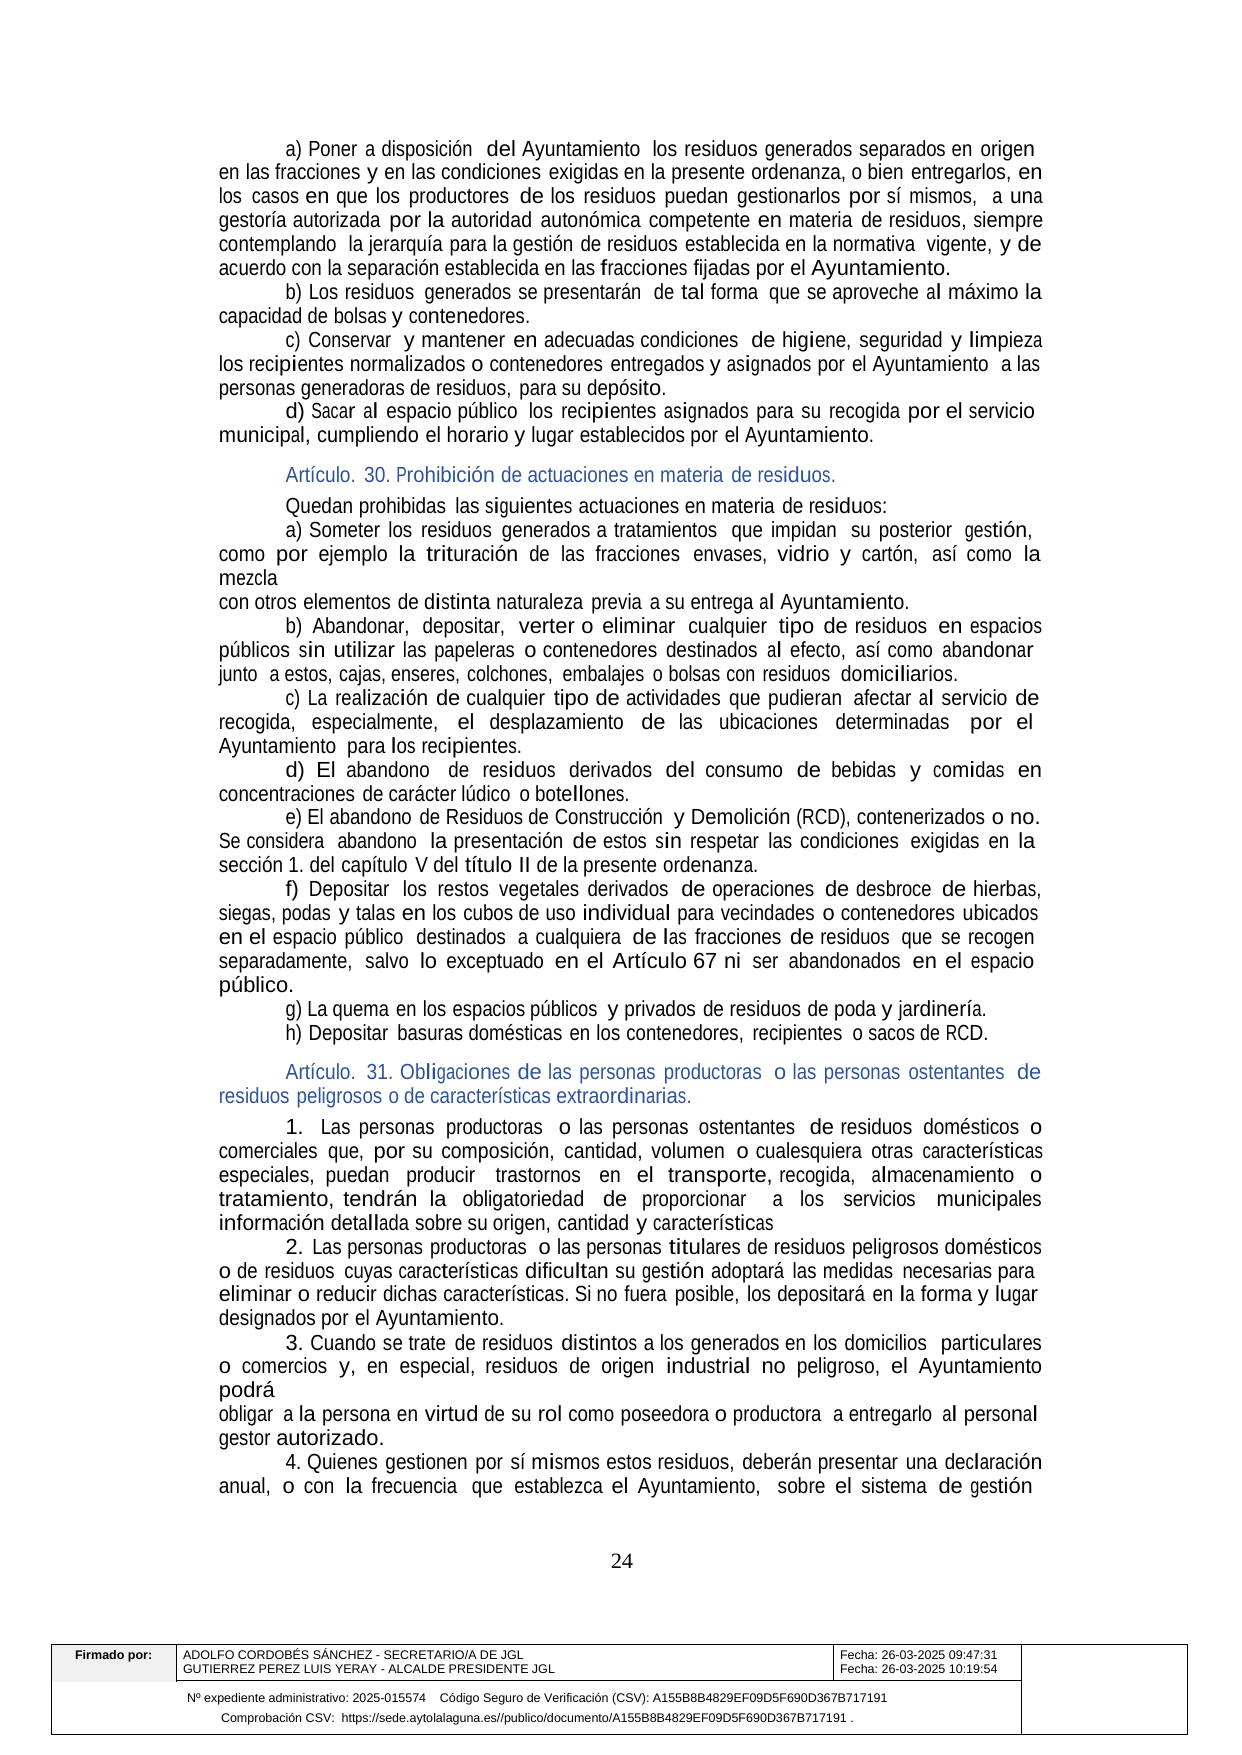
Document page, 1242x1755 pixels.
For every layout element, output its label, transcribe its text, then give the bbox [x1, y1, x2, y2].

text municipal, cumpliendo el horario y lugar establecidos por el Ayuntamiento. [218, 424, 877, 448]
text separadamente, salvo lo exceptuado en el Artículo 67 ni ser abandonados en el espacio público. [218, 949, 1042, 997]
text personas generadoras de residuos, para su depósito. [218, 376, 674, 400]
text d) El abandono de residuos derivados del consumo de bebidas y comidas en concentraciones de carácter lúdico o botellones. [218, 758, 1042, 806]
text 24 [605, 1548, 639, 1574]
text Ayuntamiento para los recipientes. [218, 734, 527, 758]
text designados por el Ayuntamiento. [218, 1306, 510, 1331]
text 4. Quienes gestionen por sí mismos estos residuos, deberán presentar una declaración anual, o con la frecuencia que establezca el Ayuntamiento, sobre el sistema de gestión [218, 1450, 1042, 1498]
text Artículo. 30. Prohibición de actuaciones en materia de residuos. Quedan prohibidas las siguientes actuaciones en materia de residuos: [285, 462, 893, 518]
text e) El abandono de Residuos de Construcción y Demolición (RCD), contenerizados o no. [285, 806, 1202, 829]
text junto a estos, cajas, enseres, colchones, embalajes o bolsas con residuos domiciliarios. [218, 662, 964, 686]
table_header Firmado por: [52, 1645, 176, 1680]
text c) Conservar y mantener en adecuadas condiciones de higiene, seguridad y limpieza los recipientes normalizados o contenedores entregados y asignados por el Ayuntamiento a las [218, 328, 1042, 376]
text con otros elementos de distinta naturaleza previa a su entrega al Ayuntamiento. [218, 590, 914, 614]
text obligar a la persona en virtud de su rol como poseedora o productora a entregarlo al personal gestor autorizado. [218, 1402, 1042, 1450]
text d) Sacar al espacio público los recipientes asignados para su recogida por el servicio [285, 400, 1202, 424]
text g) La quema en los espacios públicos y privados de residuos de poda y jardinería. h) Depositar basuras domésticas en los contenedores, recipientes o sacos de RCD. [285, 997, 994, 1045]
text eliminar o reducir dichas características. Si no fuera posible, los depositará en la forma y lugar [218, 1283, 1042, 1306]
text en el espacio público destinados a cualquiera de las fracciones de residuos que se recogen [218, 926, 1042, 949]
table_header Fecha: 26-03-2025 09:47:31 Fecha: 26-03-2025 10:19:54 [834, 1645, 1021, 1680]
table_header [1022, 1645, 1187, 1734]
text b) Los residuos generados se presentarán de tal forma que se aproveche al máximo la capacidad de bolsas y contenedores. [218, 281, 1042, 328]
text como por ejemplo la trituración de las fracciones envases, vidrio y cartón, así como la mezcla [218, 542, 1041, 590]
text f) Depositar los restos vegetales derivados de operaciones de desbroce de hierbas, siegas, podas y talas en los cubos de uso individual para vecindades o contenedores ubicados [218, 878, 1042, 926]
table_header ADOLFO CORDOBÉS SÁNCHEZ - SECRETARIO/A DE JGL GUTIERREZ PEREZ LUIS YERAY - ALCALDE PRESIDENTE JGL [177, 1645, 833, 1680]
text Se considera abandono la presentación de estos sin respetar las condiciones exigidas en la sección 1. del capítulo V del título II de la presente ordenanza. [218, 830, 1042, 877]
text c) La realización de cualquier tipo de actividades que pudieran afectar al servicio de [285, 686, 1202, 710]
text recogida, especialmente, el desplazamiento de las ubicaciones determinadas por el [218, 710, 1042, 734]
text 3. Cuando se trate de residuos distintos a los generados en los domicilios particulares o comercios y, en especial, residuos de origen industrial no peligroso, el Ayuntamiento podrá [218, 1331, 1042, 1402]
text 1. Las personas productoras o las personas ostentantes de residuos domésticos o comerciales que, por su composición, cantidad, volumen o cualesquiera otras características especiales, puedan producir trastornos en el transporte, recogida, almacenamiento o tratamiento, tendrán la obligatoriedad de proporcionar a los servicios municipales información detallada sobre su origen, cantidad y características [218, 1115, 1043, 1235]
text 2. Las personas productoras o las personas titulares de residuos peligrosos domésticos o de residuos cuyas características dificultan su gestión adoptará las medidas necesarias para [218, 1235, 1042, 1283]
text a) Someter los residuos generados a tratamientos que impidan su posterior gestión, [298, 524, 1202, 542]
text en las fracciones y en las condiciones exigidas en la presente ordenanza, o bien entregarlos, en los casos en que los productores de los residuos puedan gestionarlos por sí mismos, a una gestoría autorizada por la autoridad autonómica competente en materia de residuos, siempre contemplando la jerarquía para la gestión de residuos establecida en la normativa vigente, y de acuerdo con la separación establecida en las fracciones fijadas por el Ayuntamiento. [218, 160, 1043, 280]
text Artículo. 31. Obligaciones de las personas productoras o las personas ostentantes de residuos peligrosos o de características extraordinarias. [218, 1060, 1042, 1108]
text b) Abandonar, depositar, verter o eliminar cualquier tipo de residuos en espacios públicos sin utilizar las papeleras o contenedores destinados al efecto, así como abandonar [218, 614, 1042, 662]
table_cell Nº expediente administrativo: 2025-015574 Código Seguro de Verificación (CSV): A155B8B4829EF09D5F690D367B717191 Comprobación CSV: https://sede.aytolalaguna.es//publico/documento/A155B8B4829EF09D5F690D367B717191 . [52, 1681, 1021, 1734]
